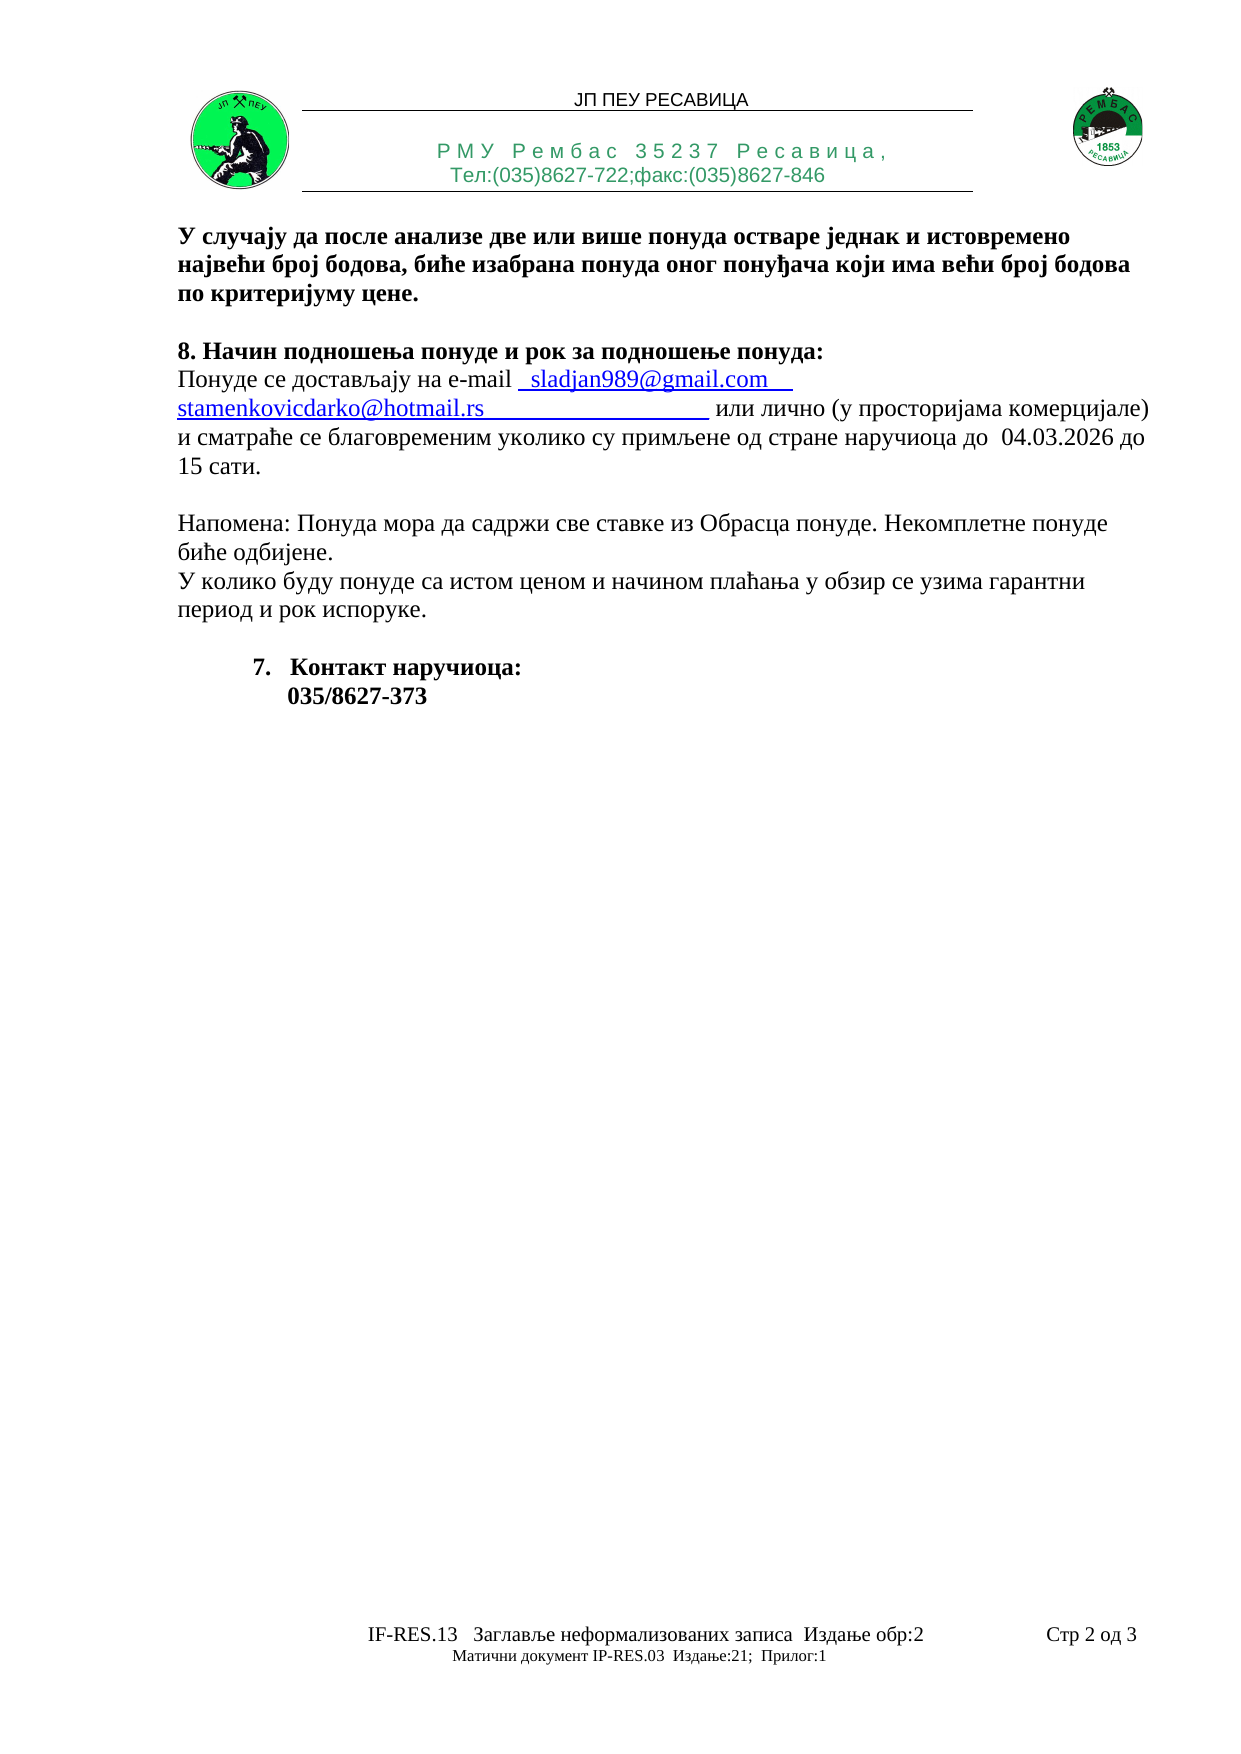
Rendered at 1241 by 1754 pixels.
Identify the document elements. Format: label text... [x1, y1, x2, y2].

text У случају да после анализе две или више понуда остваре једнак и истовремено највећи број бодова, биће изабрана понуда оног понуђача који има већи број бодова по критеријуму цене. [177, 221, 1152, 307]
text 035/8627-373 [177, 681, 1152, 709]
text Напомена: Понуда мора да садржи све ставке из Обрасца понуде. Некомплетне понуде биће одбијене. [177, 508, 1152, 566]
text Понуде се достављају на e-mail _sladjan989@gmail.com stamenkovicdarko@hotmail.rs__________________ или лично (у просторијама комерцијале) и сматраће се благовременим уколико су примљене од стране наручиоца до 04.03.2026 до 15 сати. [177, 364, 1152, 479]
picture [1073, 87, 1143, 166]
text 8. Начин подношења понуде и рок за подношење понуда: [177, 336, 1152, 364]
picture [190, 90, 290, 190]
list Контакт наручиоца: [252, 652, 1152, 681]
text У колико буду понуде са истом ценом и начином плаћања у обзир се узима гарантни период и рок испоруке. [177, 566, 1152, 623]
